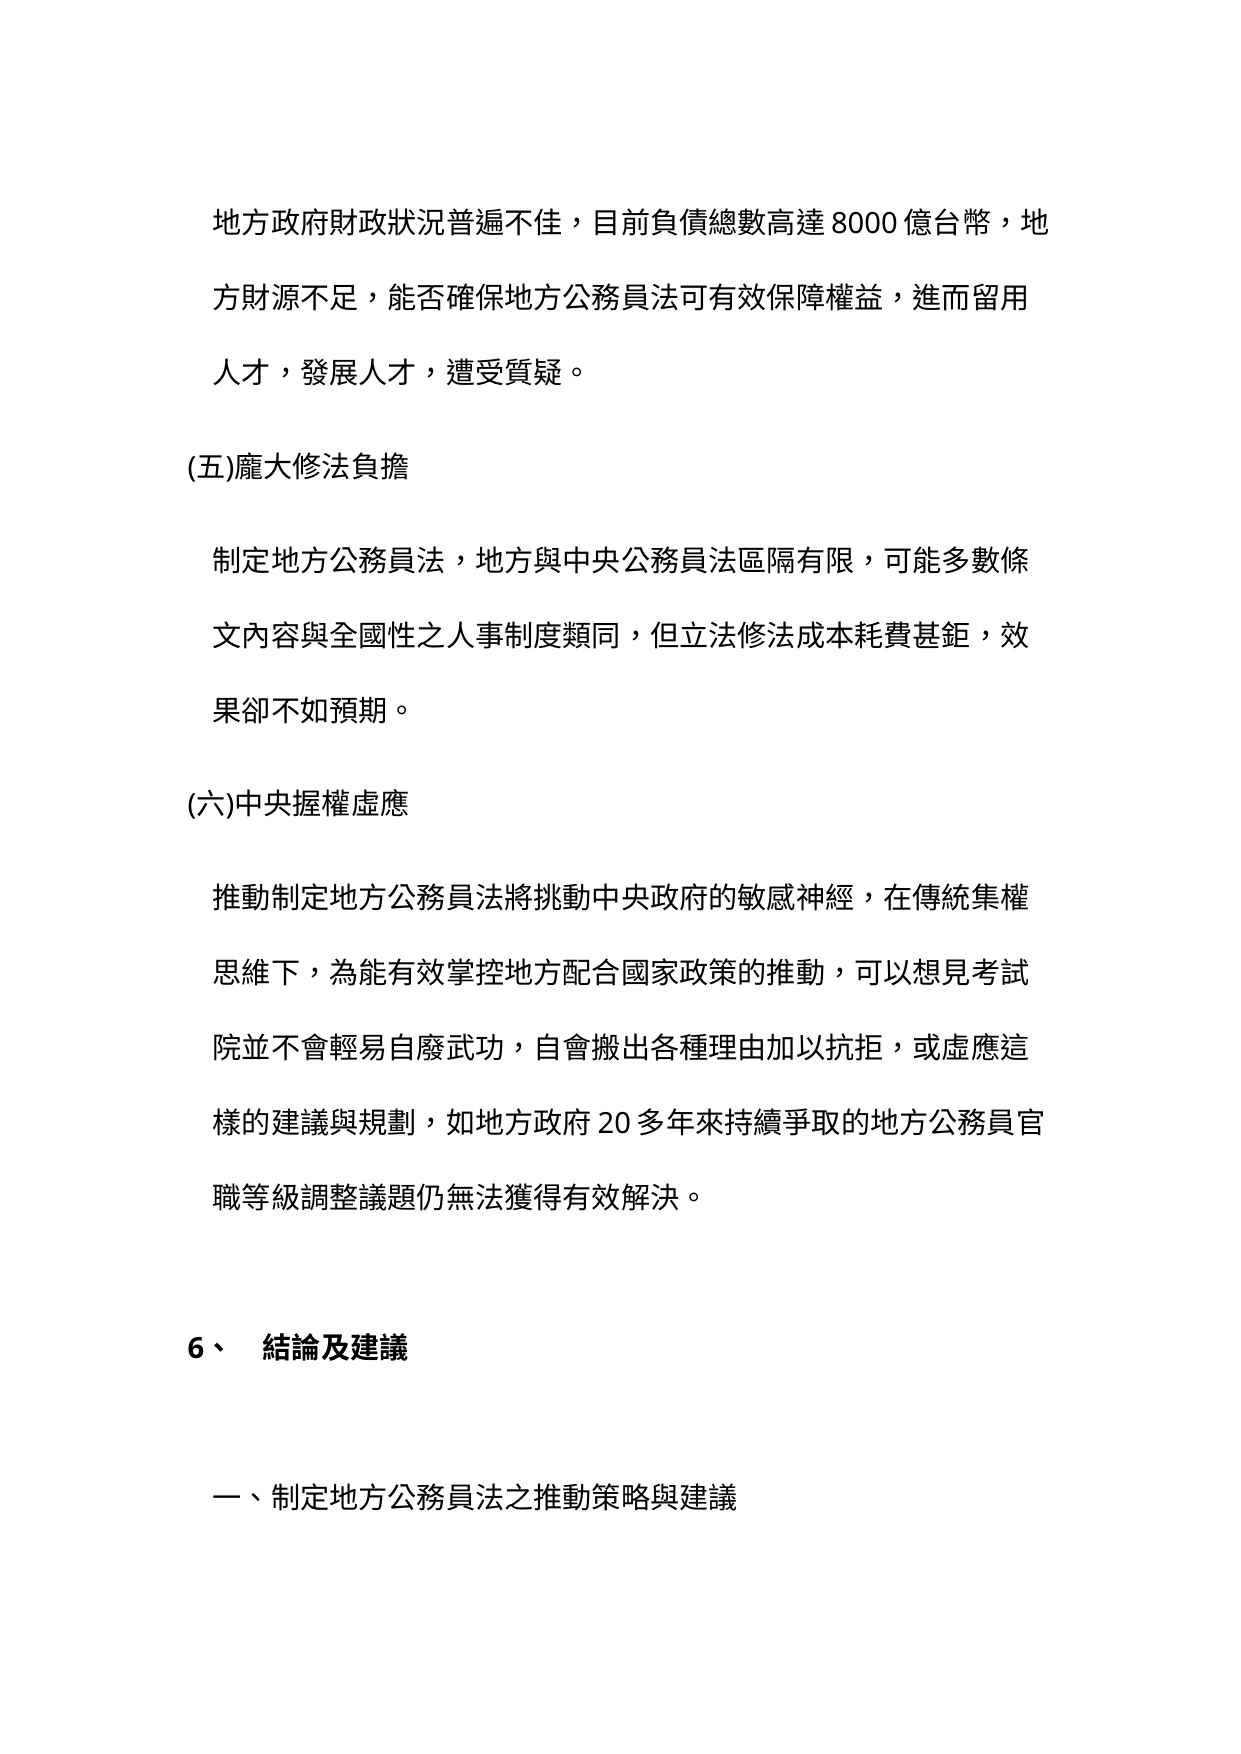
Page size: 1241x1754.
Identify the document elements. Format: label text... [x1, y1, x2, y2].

text 一、制定地方公務員法之推動策略與建議 [212, 1458, 1053, 1533]
text 地方政府財政狀況普遍不佳，目前負債總數高達8000億台幣，地方財源不足，能否確保地方公務員法可有效保障權益，進而留用人才，發展人才，遭受質疑。 [212, 183, 1053, 408]
text (五)龐大修法負擔 [187, 427, 1053, 502]
text 制定地方公務員法，地方與中央公務員法區隔有限，可能多數條文內容與全國性之人事制度類同，但立法修法成本耗費甚鉅，效果卻不如預期。 [212, 521, 1053, 746]
text 推動制定地方公務員法將挑動中央政府的敏感神經，在傳統集權思維下，為能有效掌控地方配合國家政策的推動，可以想見考試院並不會輕易自廢武功，自會搬出各種理由加以抗拒，或虛應這樣的建議與規劃，如地方政府20多年來持續爭取的地方公務員官職等級調整議題仍無法獲得有效解決。 [212, 858, 1053, 1233]
text (六)中央握權虛應 [187, 764, 1053, 839]
list 結論及建議 [187, 1308, 1053, 1383]
